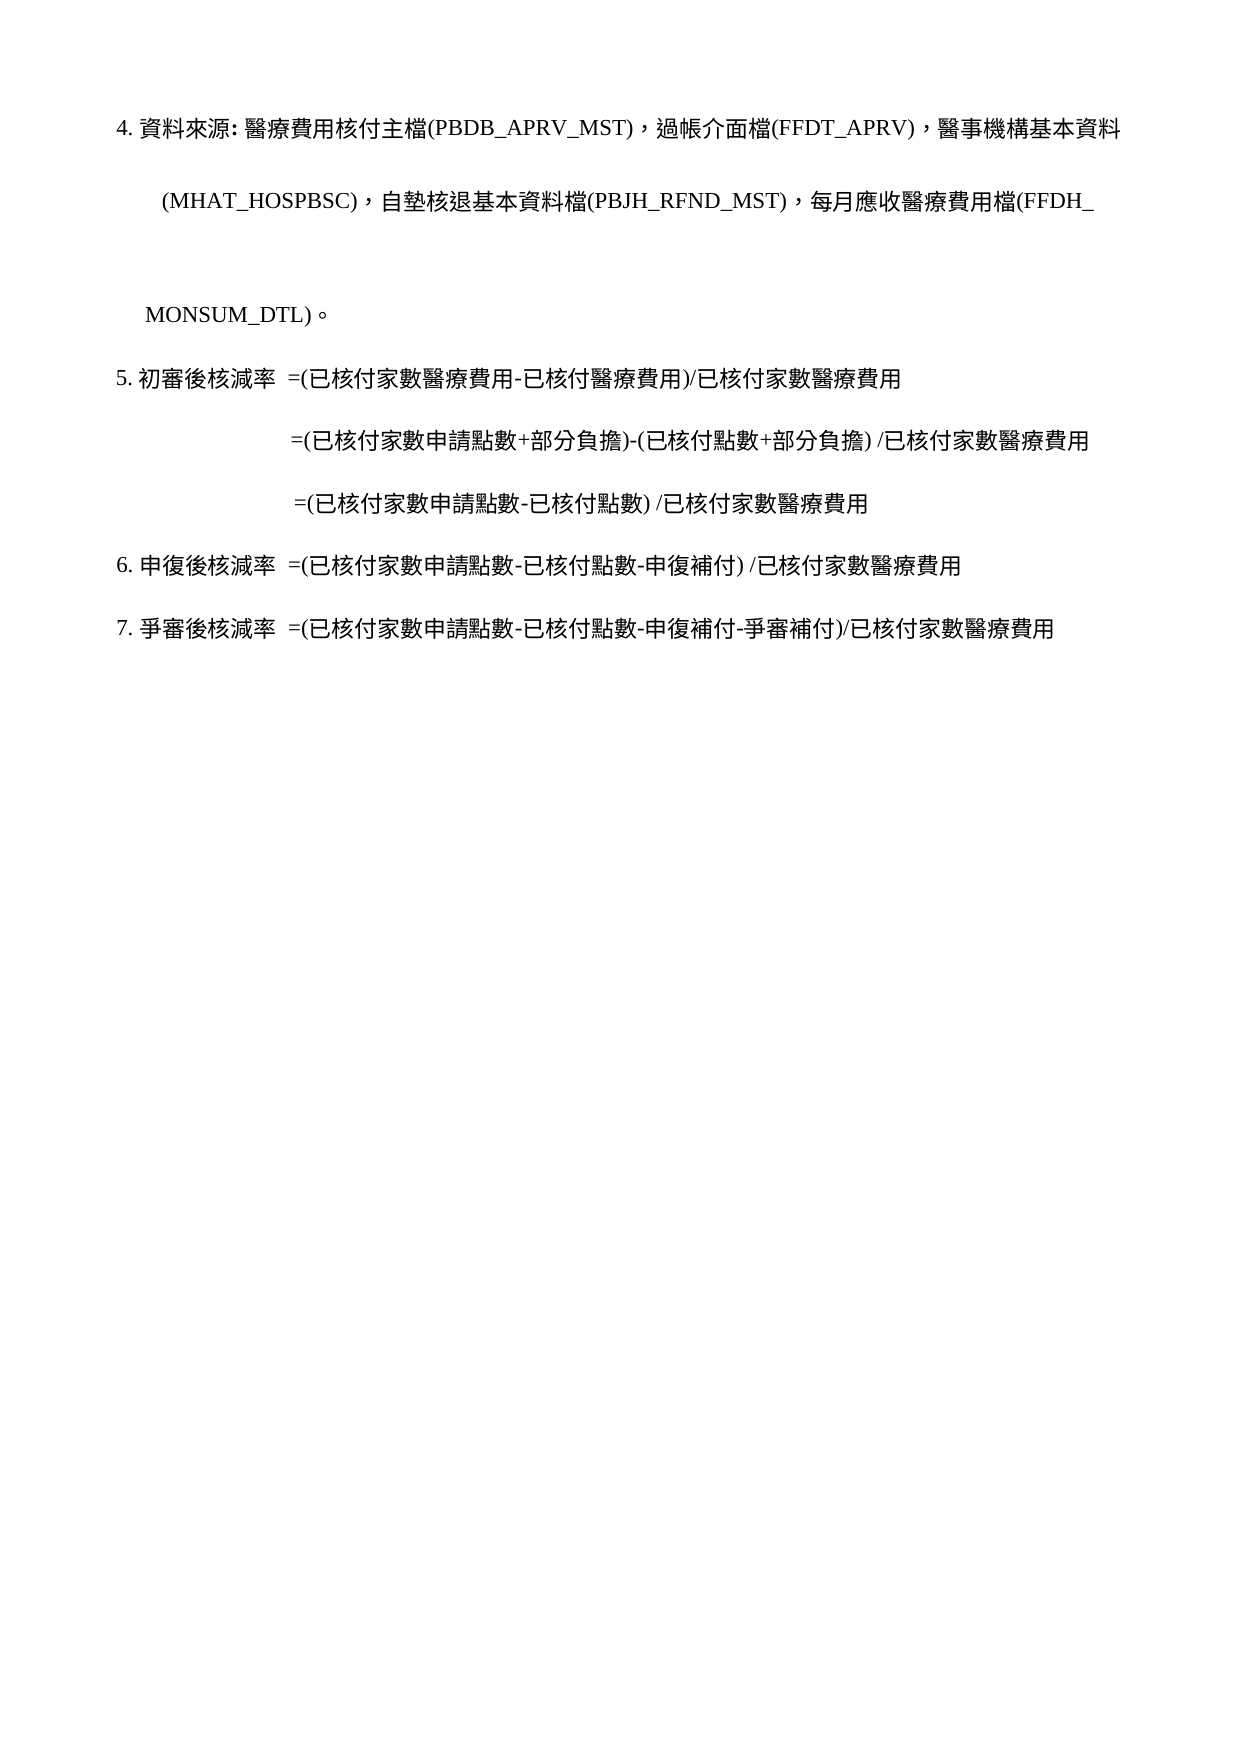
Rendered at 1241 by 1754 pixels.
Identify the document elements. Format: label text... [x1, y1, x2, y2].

table_cell (MHAT_HOSPBSC)，自墊核退基本資料檔(PBJH_RFND_MST)，每月應收醫療費用檔(FFDH_ MONSUM_DTL)。 [113, 148, 1143, 335]
table_cell 6. 申復後核減率 =(已核付家數申請點數-已核付點數-申復補付) /已核付家數醫療費用 [113, 523, 1143, 585]
table_cell 7. 爭審後核減率 =(已核付家數申請點數-已核付點數-申復補付-爭審補付)/已核付家數醫療費用 [113, 585, 1143, 648]
table_cell 4. 資料來源: 醫療費用核付主檔(PBDB_APRV_MST)，過帳介面檔(FFDT_APRV)，醫事機構基本資料 [113, 85, 1143, 148]
table_cell 5. 初審後核減率 =(已核付家數醫療費用-已核付醫療費用)/已核付家數醫療費用 =(已核付家數申請點數+部分負擔)-(已核付點數+部分負擔) /已核付家數醫療費用 =(已核付家數申請點數-已核付點數) /已核付家數醫療費用 [113, 335, 1143, 523]
